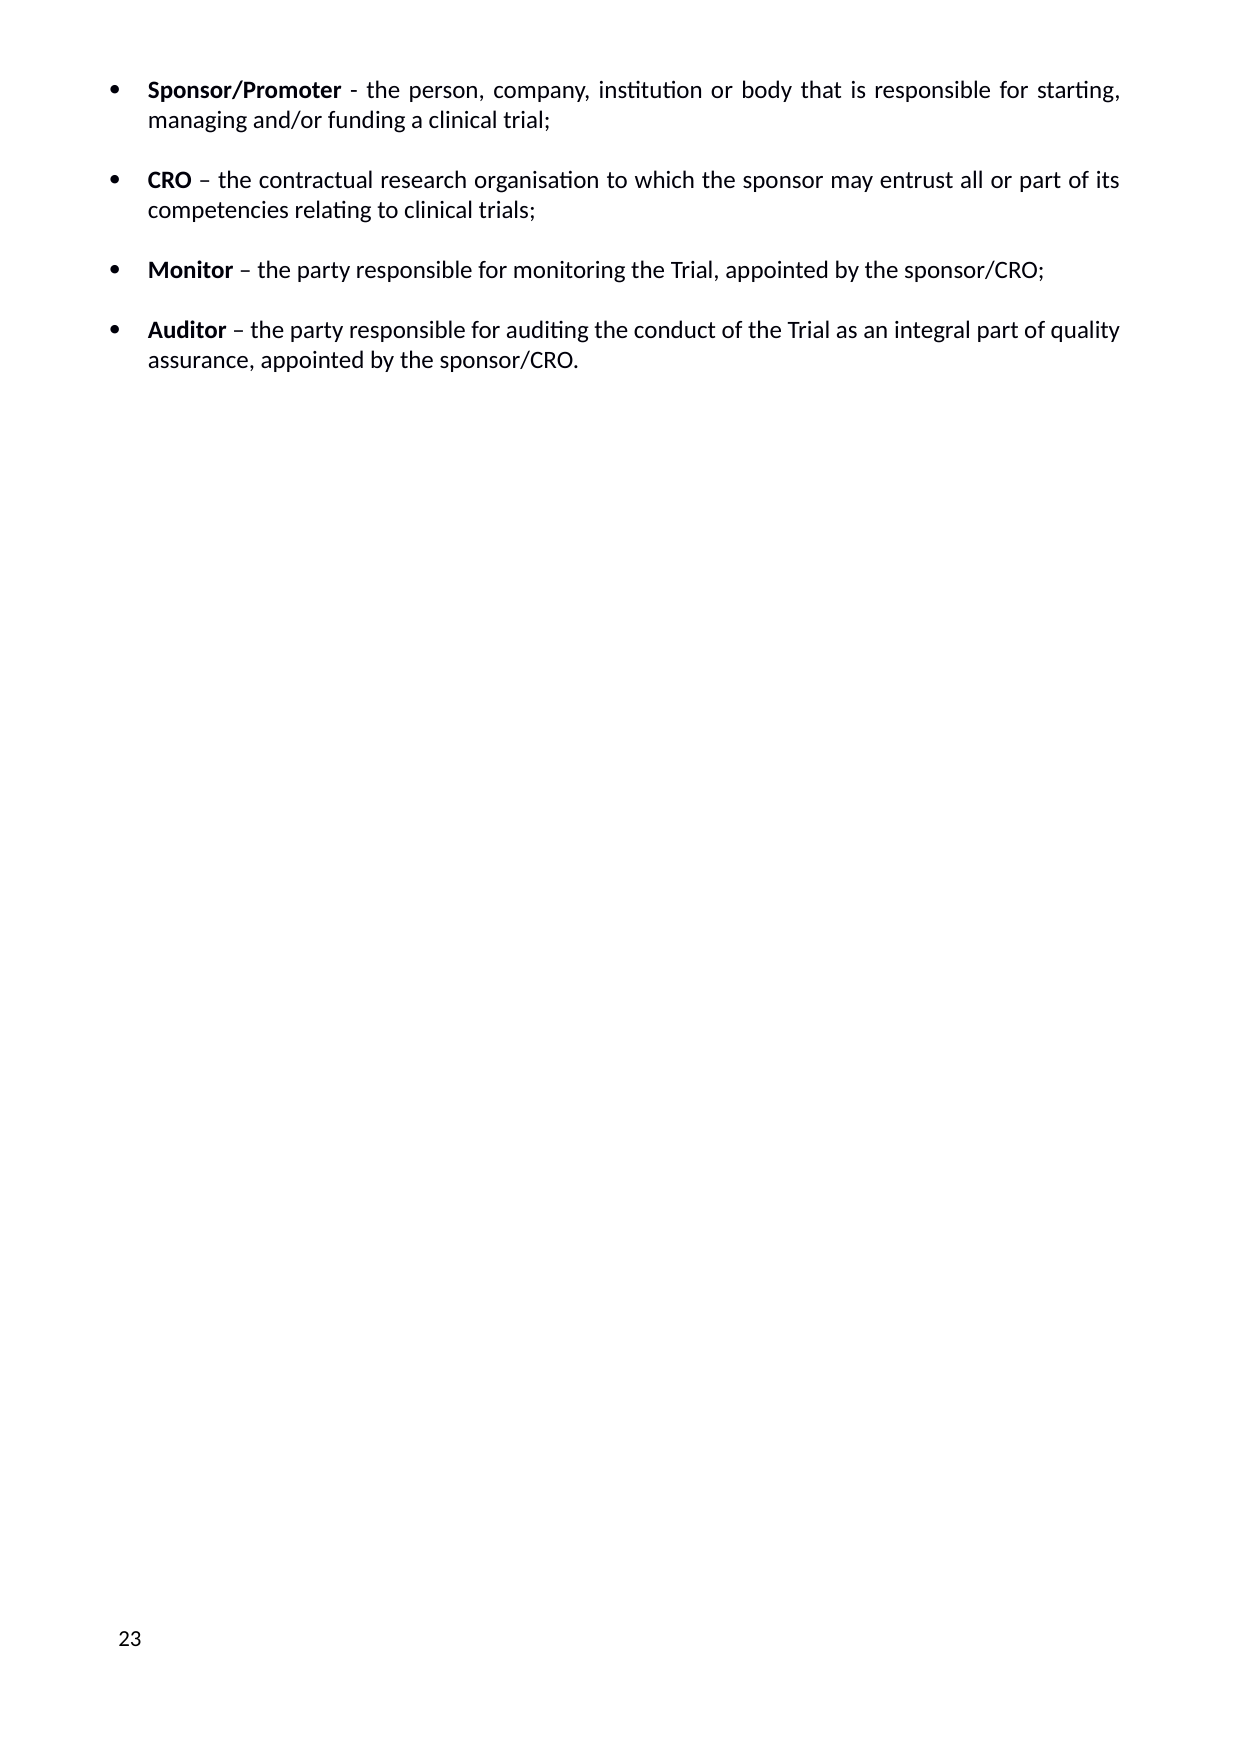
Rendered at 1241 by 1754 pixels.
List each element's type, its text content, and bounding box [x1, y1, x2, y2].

list Monitor – the party responsible for monitoring the Trial, appointed by the sponsor/CRO; [110, 254, 1122, 285]
list Sponsor/Promoter - the person, company, institution or body that is responsible for starting, managing and/or funding a clinical trial; [110, 74, 1122, 135]
list CRO – the contractual research organisation to which the sponsor may entrust all or part of its competencies relating to clinical trials; [110, 164, 1122, 225]
list Auditor – the party responsible for auditing the conduct of the Trial as an integral part of quality assurance, appointed by the sponsor/CRO. [110, 314, 1122, 375]
